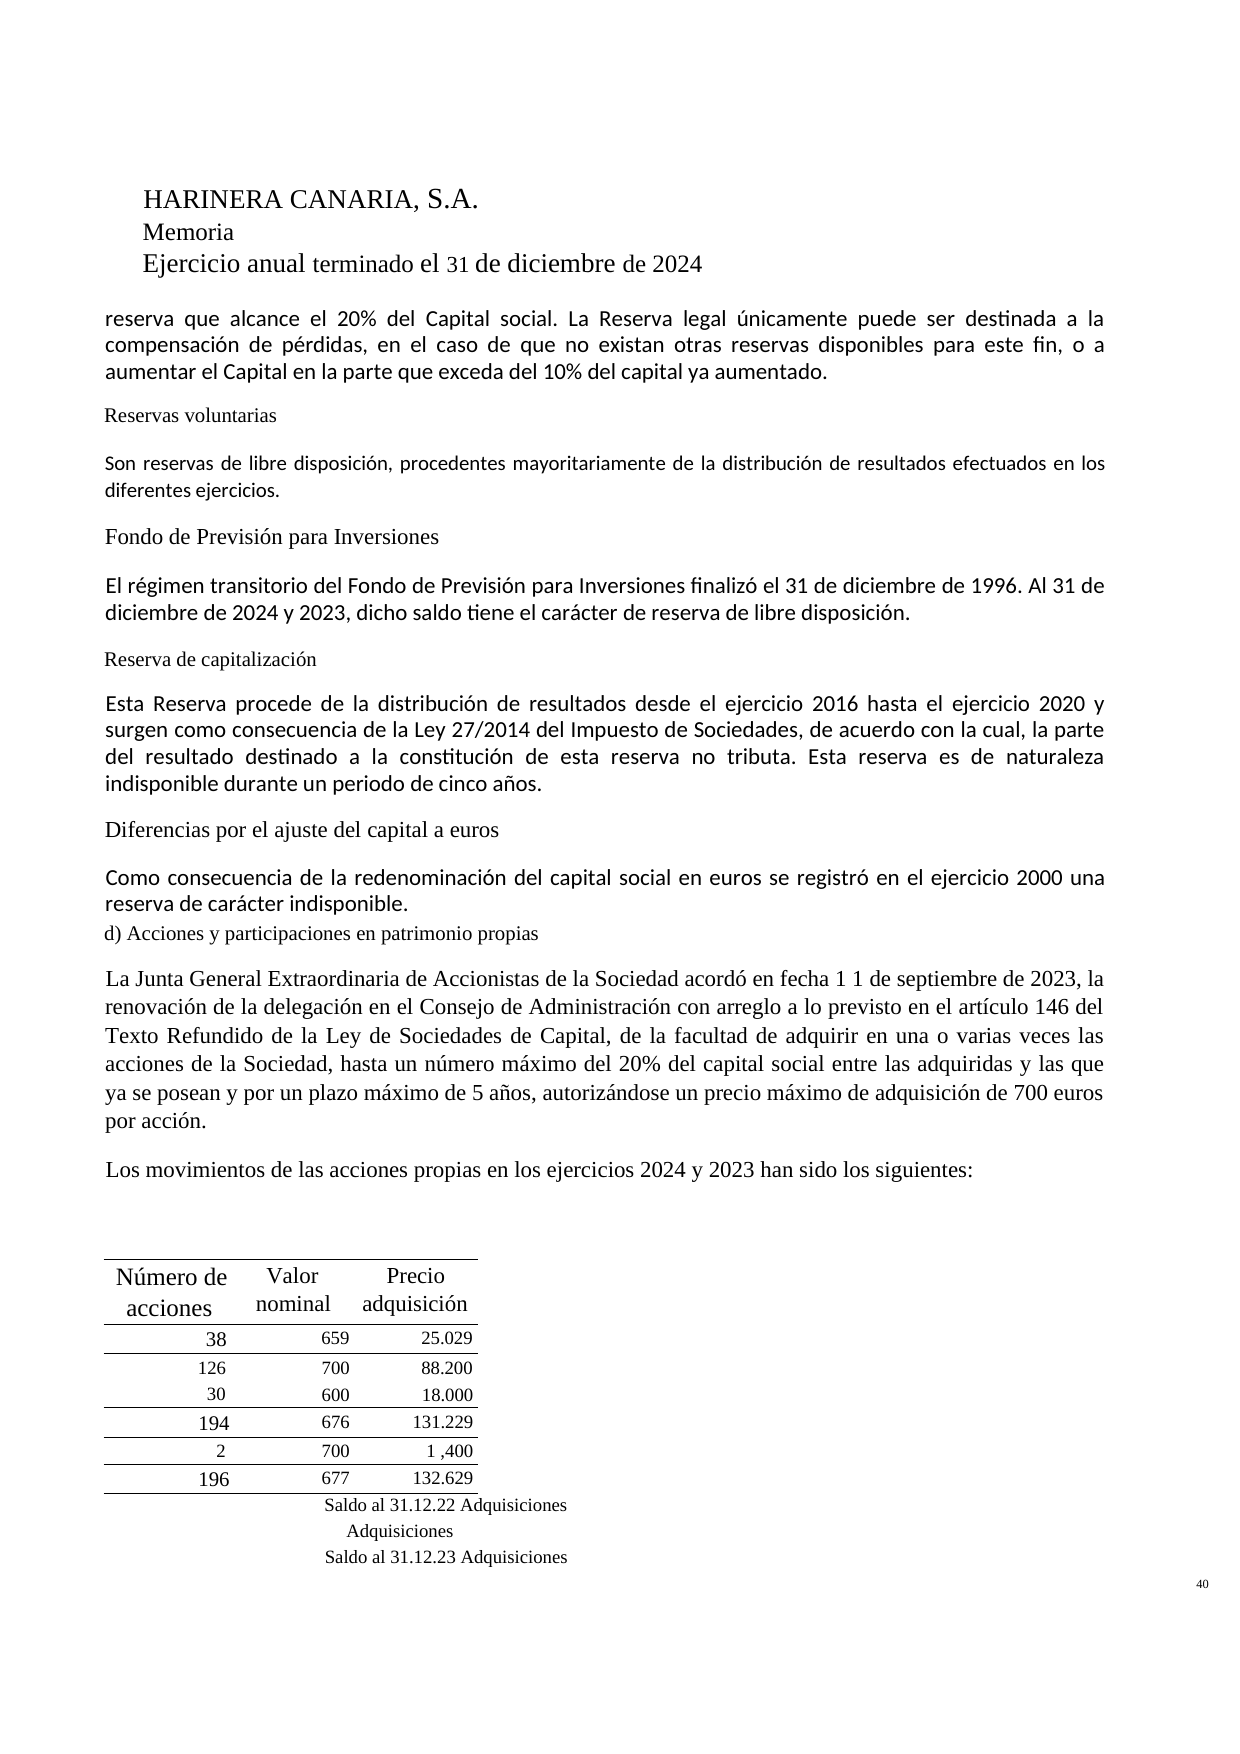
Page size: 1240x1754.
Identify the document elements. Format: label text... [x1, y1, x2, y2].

table_cell 196 [104, 1465, 256, 1493]
table_cell 677 [256, 1465, 362, 1493]
text d) Acciones y participaciones en patrimonio propias [104, 921, 936, 945]
text La Junta General Extraordinaria de Accionistas de la Sociedad acordó en fecha 1 1 de septiembre de 2023, la renovación de la delegación en el Consejo de Administración con arreglo a lo previsto en el artículo 146 del Texto Refundido de la Ley de Sociedades de Capital, de la facultad de adquirir en una o varias veces las acciones de la Sociedad, hasta un número máximo del 20% del capital social entre las adquiridas y las que ya se posean y por un plazo máximo de 5 años, autorizándose un precio máximo de adquisición de 700 euros por acción. [105, 965, 1106, 1133]
table_header Precio adquisición [362, 1260, 477, 1323]
text Reservas voluntarias [104, 403, 1107, 427]
table_header Valor nominal [256, 1260, 362, 1323]
table_cell 132.629 [362, 1465, 477, 1493]
text Son reservas de libre disposición, procedentes mayoritariamente de la distribución de resultados efectuados en los diferentes ejercicios. [104, 450, 1107, 503]
table_cell 700 600 [256, 1354, 362, 1407]
table_cell 1 ,400 [362, 1438, 477, 1463]
table_cell 131.229 [362, 1408, 477, 1436]
text Reserva de capitalización [104, 646, 1107, 671]
table_cell 126 30 [104, 1354, 256, 1407]
text Los movimientos de las acciones propias en los ejercicios 2024 y 2023 han sido los siguientes: [105, 1156, 1106, 1182]
table_cell 659 [256, 1325, 362, 1353]
text Saldo al 31.12.22 Adquisiciones [324, 1493, 891, 1515]
text reserva que alcance el 20% del Capital social. La Reserva legal únicamente puede ser destinada a la compensación de pérdidas, en el caso de que no existan otras reservas disponibles para este fin, o a aumentar el Capital en la parte que exceda del 10% del capital ya aumentado. [105, 305, 1107, 385]
table_cell 38 [104, 1325, 256, 1353]
text Esta Reserva procede de la distribución de resultados desde el ejercicio 2016 hasta el ejercicio 2020 y surgen como consecuencia de la Ley 27/2014 del Impuesto de Sociedades, de acuerdo con la cual, la parte del resultado destinado a la constitución de esta reserva no tributa. Esta reserva es de naturaleza indisponible durante un periodo de cinco años. [105, 690, 1107, 797]
text El régimen transitorio del Fondo de Previsión para Inversiones finalizó el 31 de diciembre de 1996. Al 31 de diciembre de 2024 y 2023, dicho saldo tiene el carácter de reserva de libre disposición. [105, 573, 1107, 626]
table_header Número de acciones [104, 1260, 256, 1323]
table_cell 194 [104, 1408, 256, 1436]
text Adquisiciones [346, 1519, 891, 1541]
text Como consecuencia de la redenominación del capital social en euros se registró en el ejercicio 2000 una reserva de carácter indisponible. [105, 864, 1107, 918]
table_cell 2 [104, 1438, 256, 1463]
text Fondo de Previsión para Inversiones [104, 523, 1107, 549]
table_cell 25.029 [362, 1325, 477, 1353]
text Saldo al 31.12.23 Adquisiciones [324, 1546, 891, 1568]
table_cell 676 [256, 1408, 362, 1436]
table_cell 700 [256, 1438, 362, 1463]
text Diferencias por el ajuste del capital a euros [104, 816, 1107, 842]
table_cell 88.200 18.000 [362, 1354, 477, 1407]
